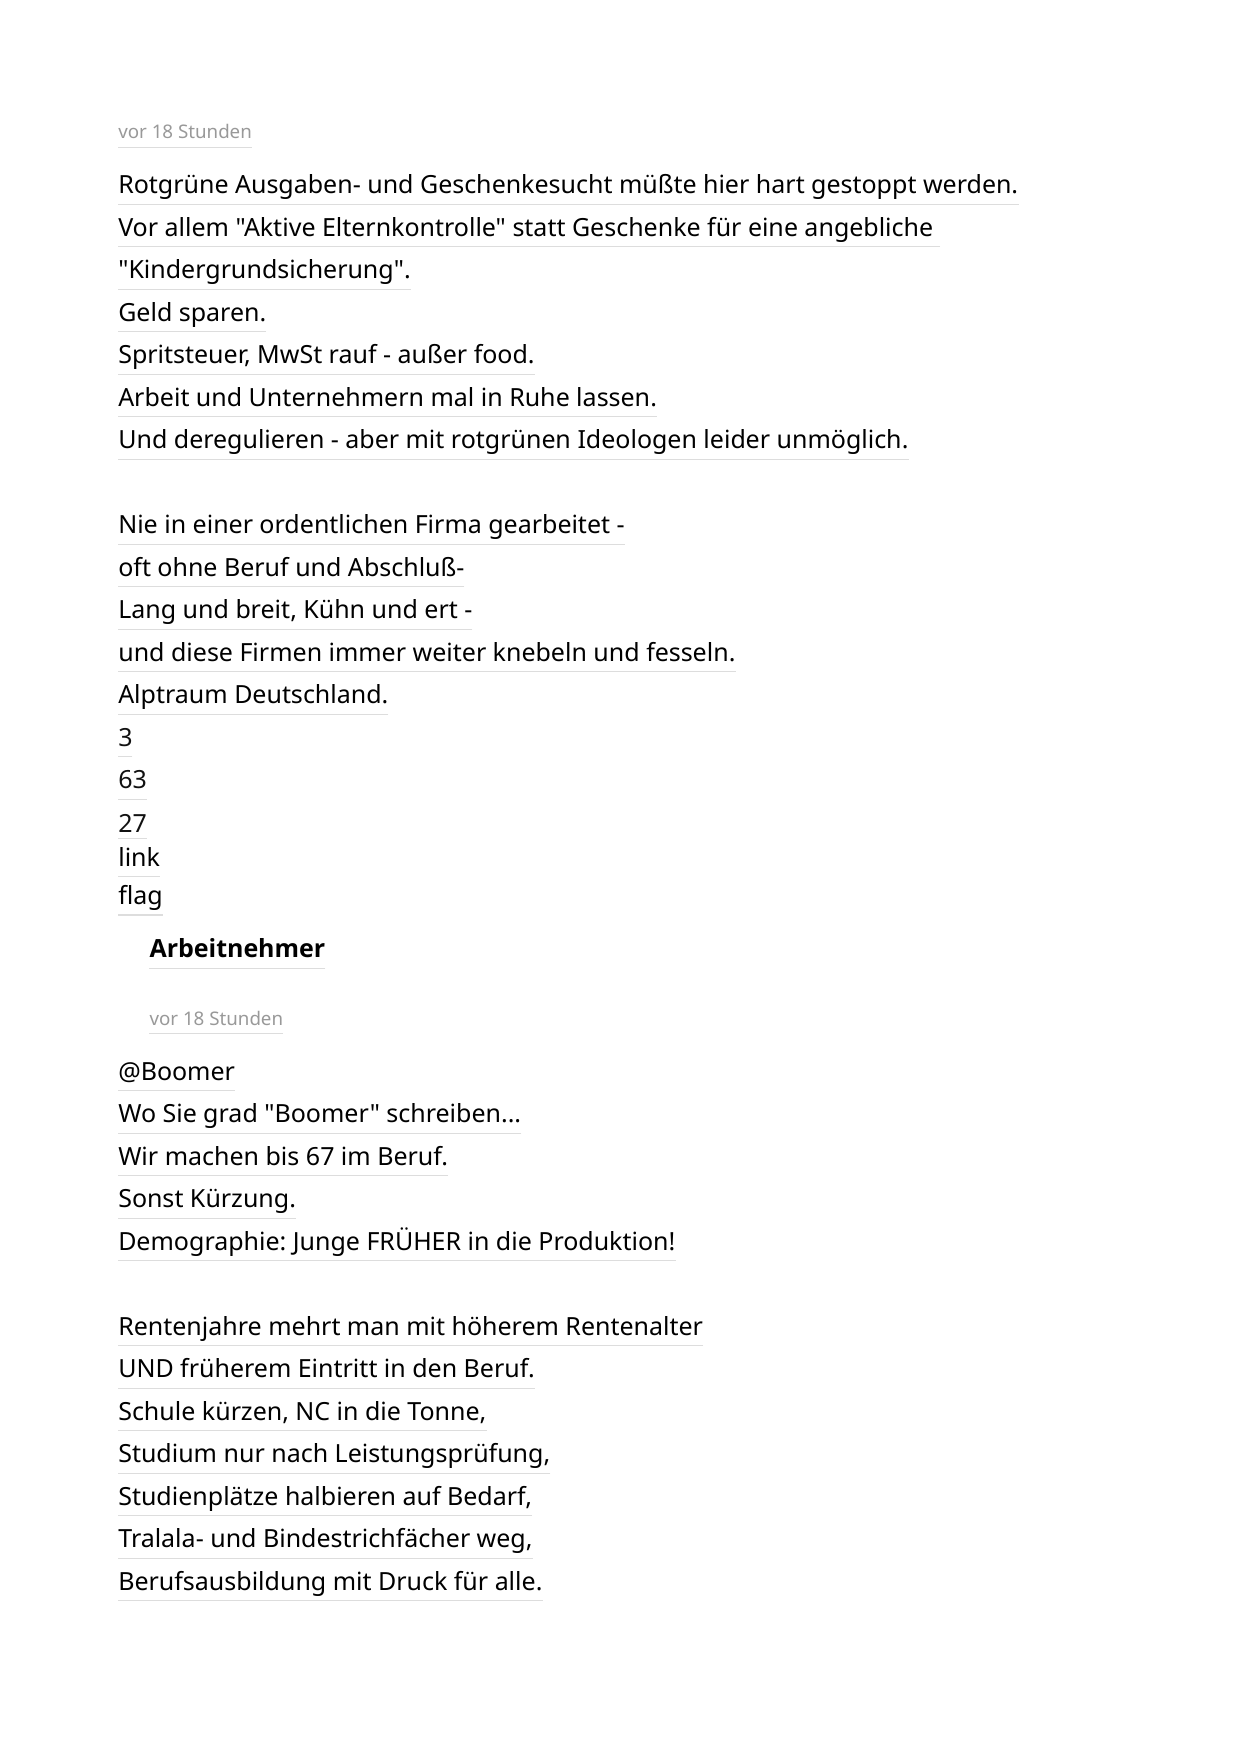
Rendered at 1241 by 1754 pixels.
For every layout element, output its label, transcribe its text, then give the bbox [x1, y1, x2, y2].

text Rotgrüne Ausgaben- und Geschenkesucht müßte hier hart gestoppt werden. Vor allem "Aktive Elternkontrolle" statt Geschenke für eine angebliche "Kindergrundsicherung". Geld sparen. Spritsteuer, MwSt rauf - außer food. Arbeit und Unternehmern mal in Ruhe lassen. Und deregulieren - aber mit rotgrünen Ideologen leider unmöglich. Nie in einer ordentlichen Firma gearbeitet - oft ohne Beruf und Abschluß- Lang und breit, Kühn und ert - und diese Firmen immer weiter knebeln und fesseln. Alptraum Deutschland. [118, 167, 1122, 715]
text vor 18 Stunden [149, 1005, 1117, 1034]
text 3 [118, 719, 1122, 757]
text link [118, 839, 1122, 877]
text flag [118, 877, 1122, 916]
text 63 [118, 762, 1122, 800]
text Arbeitnehmer [149, 931, 1122, 969]
text vor 18 Stunden [118, 118, 1117, 148]
text @Boomer Wo Sie grad "Boomer" schreiben... Wir machen bis 67 im Beruf. Sonst Kürzung. Demographie: Junge FRÜHER in die Produktion! Rentenjahre mehrt man mit höherem Rentenalter UND früherem Eintritt in den Beruf. Schule kürzen, NC in die Tonne, Studium nur nach Leistungsprüfung, Studienplätze halbieren auf Bedarf, Tralala- und Bindestrichfächer weg, Berufsausbildung mit Druck für alle. [118, 1053, 1122, 1601]
text 27 [118, 804, 1122, 839]
